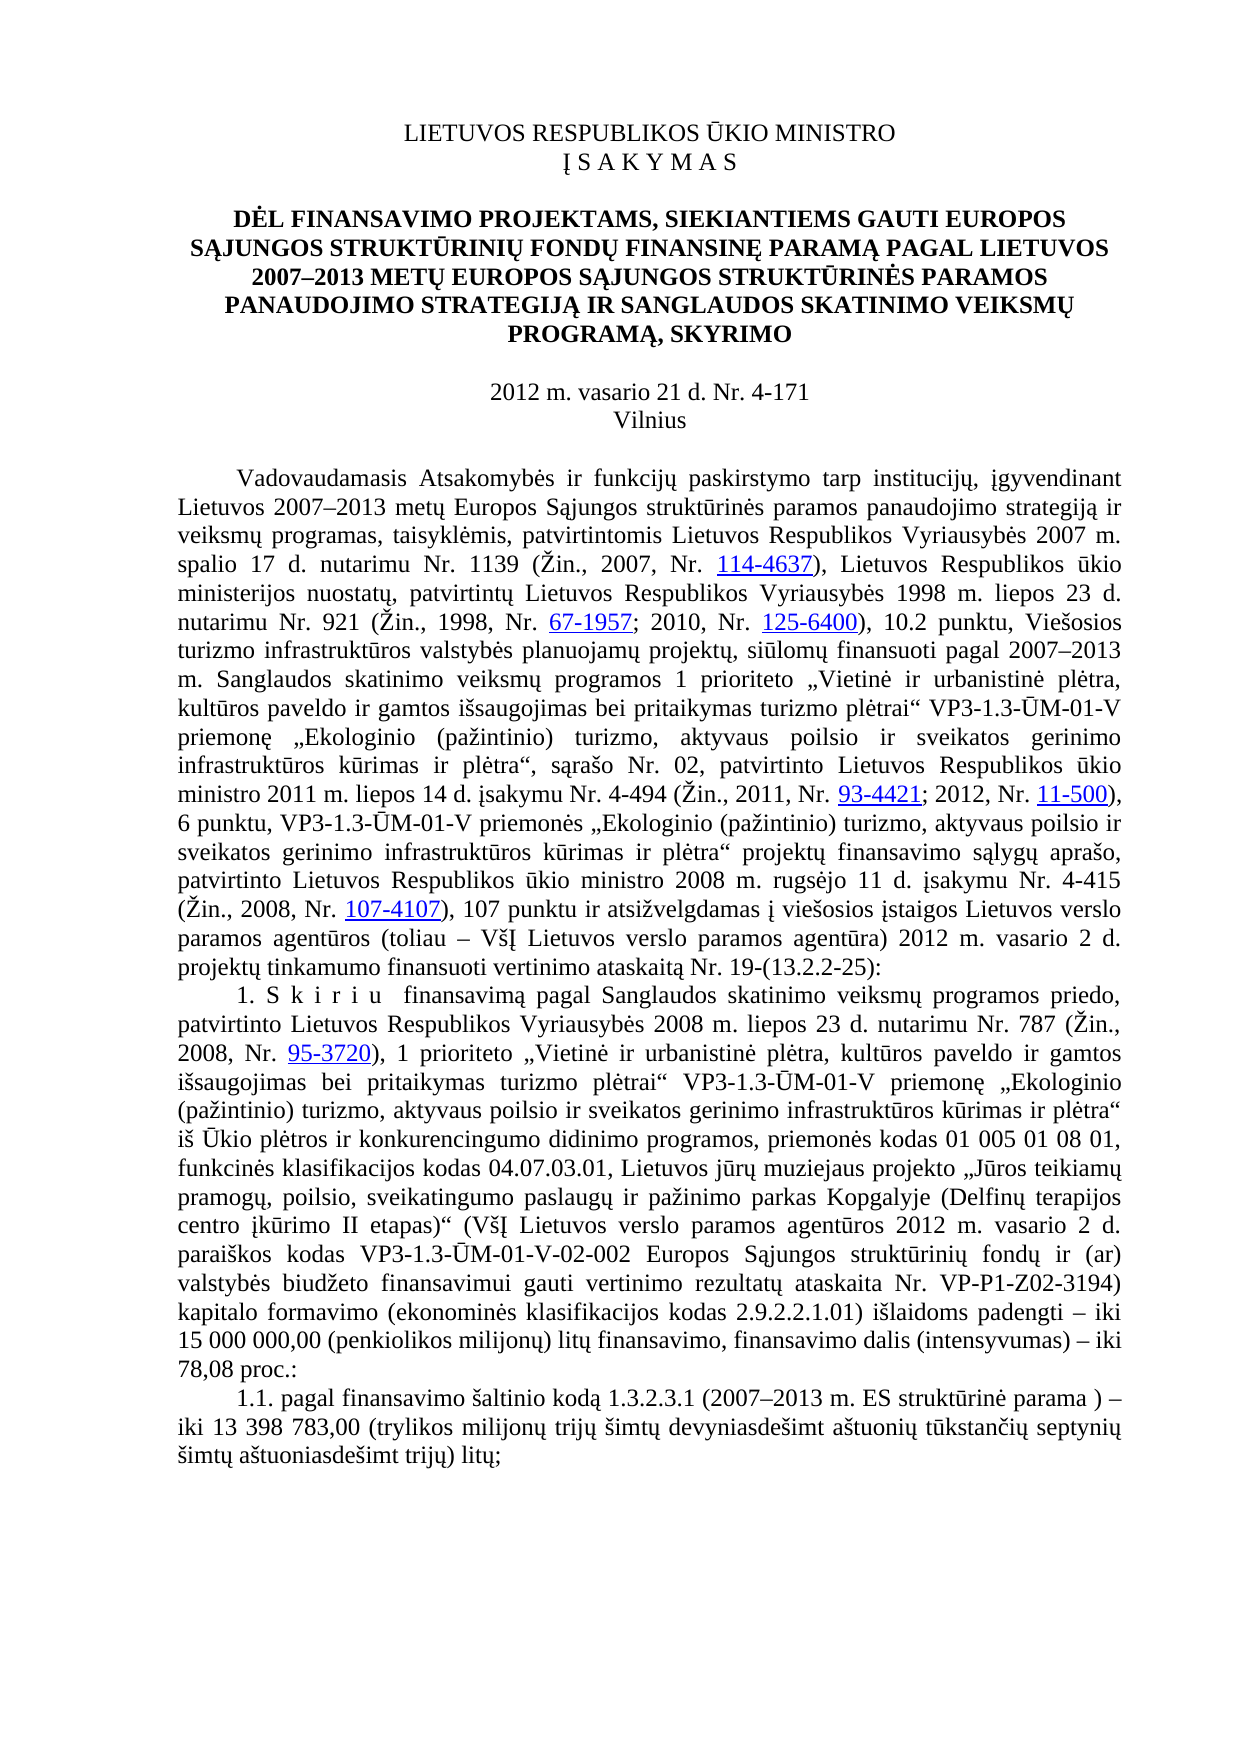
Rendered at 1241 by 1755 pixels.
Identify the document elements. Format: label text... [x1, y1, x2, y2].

text Vadovaudamasis Atsakomybės ir funkcijų paskirstymo tarp institucijų, įgyvendinant Lietuvos 2007–2013 metų Europos Sąjungos struktūrinės paramos panaudojimo strategiją ir veiksmų programas, taisyklėmis, patvirtintomis Lietuvos Respublikos Vyriausybės 2007 m. spalio 17 d. nutarimu Nr. 1139 (Žin., 2007, Nr. 114-4637), Lietuvos Respublikos ūkio ministerijos nuostatų, patvirtintų Lietuvos Respublikos Vyriausybės 1998 m. liepos 23 d. nutarimu Nr. 921 (Žin., 1998, Nr. 67-1957; 2010, Nr. 125-6400), 10.2 punktu, Viešosios turizmo infrastruktūros valstybės planuojamų projektų, siūlomų finansuoti pagal 2007–2013 m. Sanglaudos skatinimo veiksmų programos 1 prioriteto „Vietinė ir urbanistinė plėtra, kultūros paveldo ir gamtos išsaugojimas bei pritaikymas turizmo plėtrai“ VP3-1.3-ŪM-01-V priemonę „Ekologinio (pažintinio) turizmo, aktyvaus poilsio ir sveikatos gerinimo infrastruktūros kūrimas ir plėtra“, sąrašo Nr. 02, patvirtinto Lietuvos Respublikos ūkio ministro 2011 m. liepos 14 d. įsakymu Nr. 4-494 (Žin., 2011, Nr. 93-4421; 2012, Nr. 11-500), 6 punktu, VP3-1.3-ŪM-01-V priemonės „Ekologinio (pažintinio) turizmo, aktyvaus poilsio ir sveikatos gerinimo infrastruktūros kūrimas ir plėtra“ projektų finansavimo sąlygų aprašo, patvirtinto Lietuvos Respublikos ūkio ministro 2008 m. rugsėjo 11 d. įsakymu Nr. 4-415 (Žin., 2008, Nr. 107-4107), 107 punktu ir atsižvelgdamas į viešosios įstaigos Lietuvos verslo paramos agentūros (toliau – VšĮ Lietuvos verslo paramos agentūra) 2012 m. vasario 2 d. projektų tinkamumo finansuoti vertinimo ataskaitą Nr. 19-(13.2.2-25): [177, 463, 1122, 981]
text DĖL FINANSAVIMO PROJEKTAMS, SIEKIANTIEMS GAUTI EUROPOS SĄJUNGOS STRUKTŪRINIŲ FONDŲ FINANSINĘ PARAMĄ PAGAL LIETUVOS 2007–2013 METŲ EUROPOS SĄJUNGOS STRUKTŪRINĖS PARAMOS PANAUDOJIMO STRATEGIJĄ IR SANGLAUDOS SKATINIMO VEIKSMŲ PROGRAMĄ, SKYRIMO [177, 204, 1122, 348]
text 1.1. pagal finansavimo šaltinio kodą 1.3.2.3.1 (2007–2013 m. ES struktūrinė parama ) – iki 13 398 783,00 (trylikos milijonų trijų šimtų devyniasdešimt aštuonių tūkstančių septynių šimtų aštuoniasdešimt trijų) litų; [177, 1383, 1122, 1469]
text Vilnius [177, 406, 1122, 434]
text Į S A K Y M A S [177, 147, 1122, 176]
text 1. S k i r i u finansavimą pagal Sanglaudos skatinimo veiksmų programos priedo, patvirtinto Lietuvos Respublikos Vyriausybės 2008 m. liepos 23 d. nutarimu Nr. 787 (Žin., 2008, Nr. 95-3720), 1 prioriteto „Vietinė ir urbanistinė plėtra, kultūros paveldo ir gamtos išsaugojimas bei pritaikymas turizmo plėtrai“ VP3-1.3-ŪM-01-V priemonę „Ekologinio (pažintinio) turizmo, aktyvaus poilsio ir sveikatos gerinimo infrastruktūros kūrimas ir plėtra“ iš Ūkio plėtros ir konkurencingumo didinimo programos, priemonės kodas 01 005 01 08 01, funkcinės klasifikacijos kodas 04.07.03.01, Lietuvos jūrų muziejaus projekto „Jūros teikiamų pramogų, poilsio, sveikatingumo paslaugų ir pažinimo parkas Kopgalyje (Delfinų terapijos centro įkūrimo II etapas)“ (VšĮ Lietuvos verslo paramos agentūros 2012 m. vasario 2 d. paraiškos kodas VP3-1.3-ŪM-01-V-02-002 Europos Sąjungos struktūrinių fondų ir (ar) valstybės biudžeto finansavimui gauti vertinimo rezultatų ataskaita Nr. VP-P1-Z02-3194) kapitalo formavimo (ekonominės klasifikacijos kodas 2.9.2.2.1.01) išlaidoms padengti – iki 15 000 000,00 (penkiolikos milijonų) litų finansavimo, finansavimo dalis (intensyvumas) – iki 78,08 proc.: [177, 981, 1122, 1383]
text LIETUVOS RESPUBLIKOS ŪKIO MINISTRO [177, 118, 1122, 147]
text 2012 m. vasario 21 d. Nr. 4-171 [177, 377, 1122, 406]
